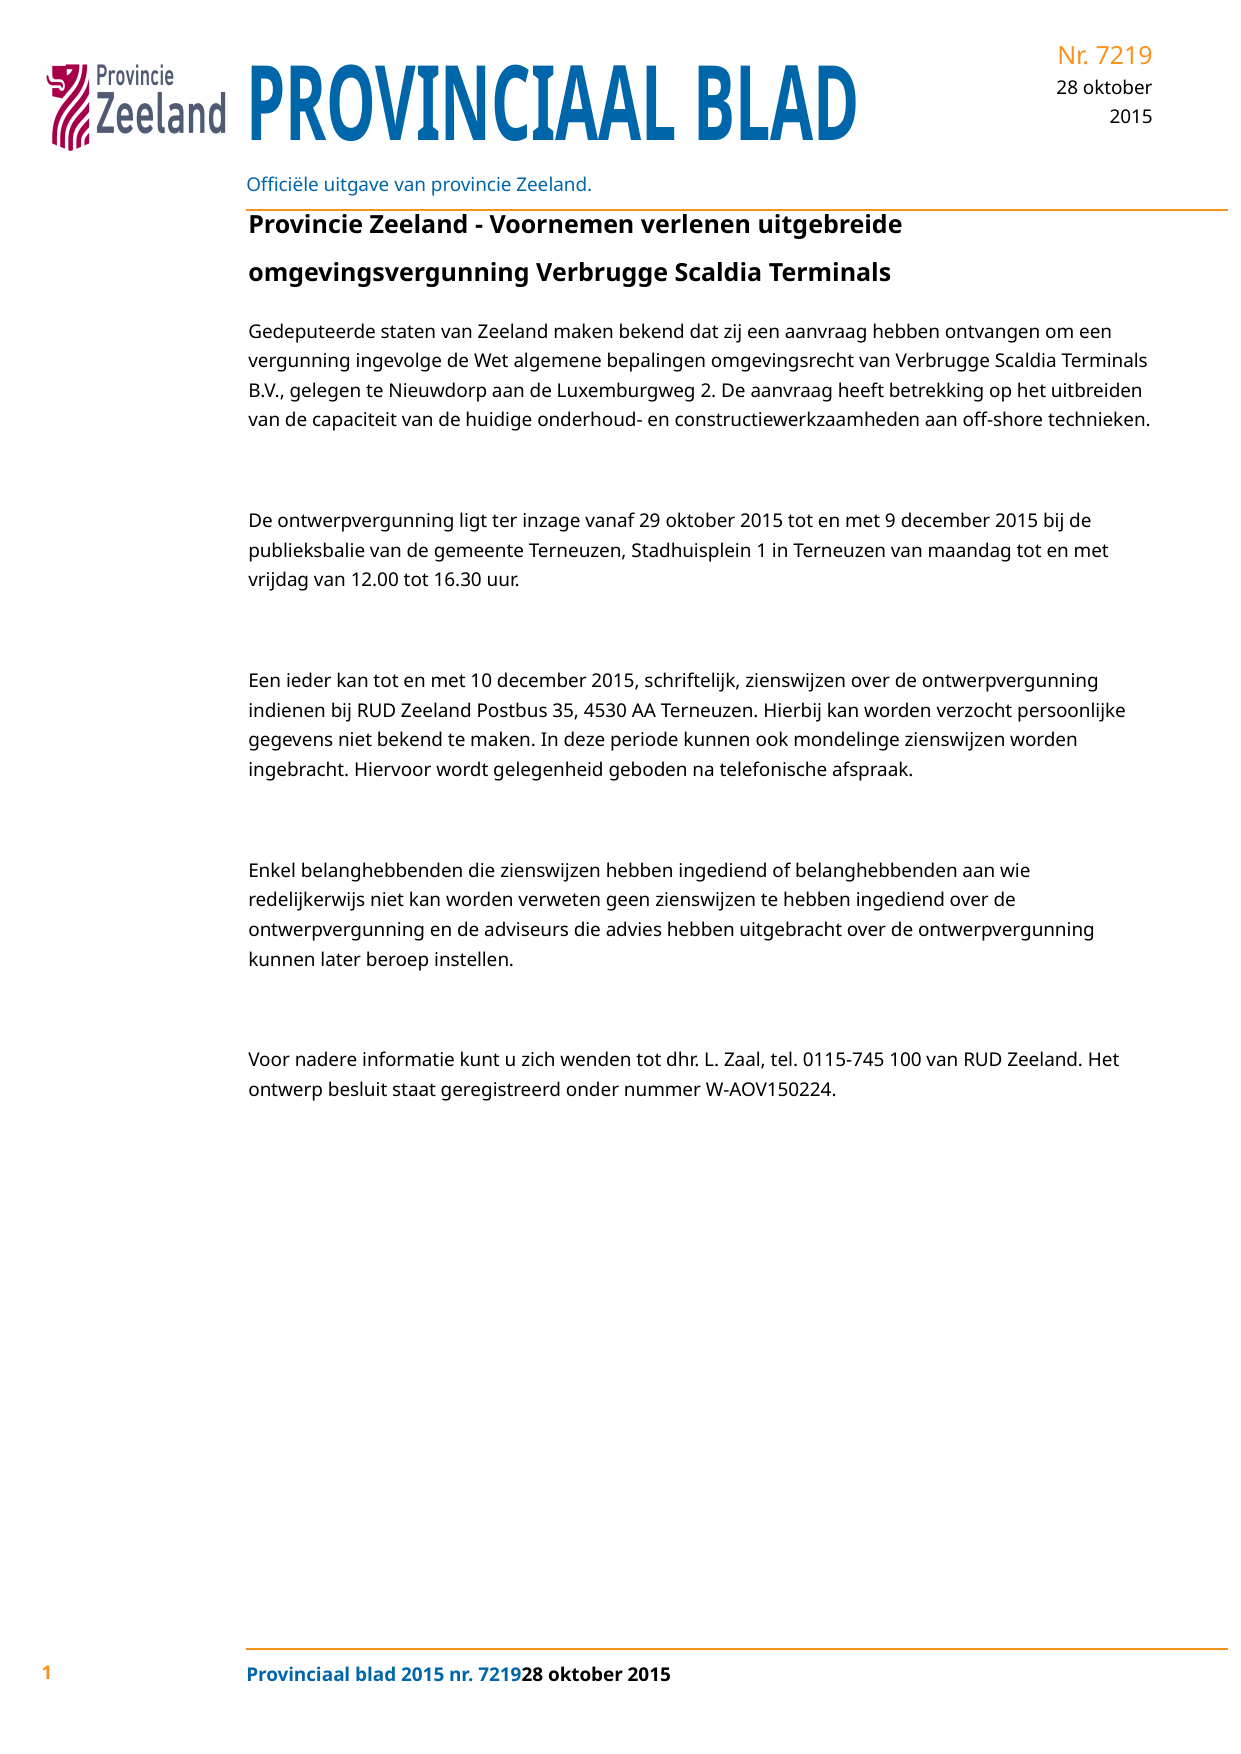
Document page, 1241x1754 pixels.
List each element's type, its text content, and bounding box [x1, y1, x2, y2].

text Enkel belanghebbenden die zienswijzen hebben ingediend of belanghebbenden aan wie redelijkerwijs niet kan worden verweten geen zienswijzen te hebben ingediend over de ontwerpvergunning en de adviseurs die advies hebben uitgebracht over de ontwerpvergunning kunnen later beroep instellen. [248, 857, 1152, 972]
picture [41, 47, 231, 172]
text Een ieder kan tot en met 10 december 2015, schriftelijk, zienswijzen over de ontwerpvergunning indienen bij RUD Zeeland Postbus 35, 4530 AA Terneuzen. Hierbij kan worden verzocht persoonlijke gegevens niet bekend te maken. In deze periode kunnen ook mondelinge zienswijzen worden ingebracht. Hiervoor wordt gelegenheid geboden na telefonische afspraak. [248, 667, 1152, 782]
text Voor nadere informatie kunt u zich wenden tot dhr. L. Zaal, tel. 0115-745 100 van RUD Zeeland. Het ontwerp besluit staat geregistreerd onder nummer W-AOV150224. [248, 1047, 1152, 1102]
text Gedeputeerde staten van Zeeland maken bekend dat zij een aanvraag hebben ontvangen om een vergunning ingevolge de Wet algemene bepalingen omgevingsrecht van Verbrugge Scaldia Terminals B.V., gelegen te Nieuwdorp aan de Luxemburgweg 2. De aanvraag heeft betrekking op het uitbreiden van de capaciteit van de huidige onderhoud- en constructiewerkzaamheden aan off-shore technieken. [248, 318, 1152, 432]
text Provincie Zeeland - Voornemen verlenen uitgebreide omgevingsvergunning Verbrugge Scaldia Terminals [248, 211, 1152, 288]
text De ontwerpvergunning ligt ter inzage vanaf 29 oktober 2015 tot en met 9 december 2015 bij de publieksbalie van de gemeente Terneuzen, Stadhuisplein 1 in Terneuzen van maandag tot en met vrijdag van 12.00 tot 16.30 uur. [248, 507, 1152, 592]
